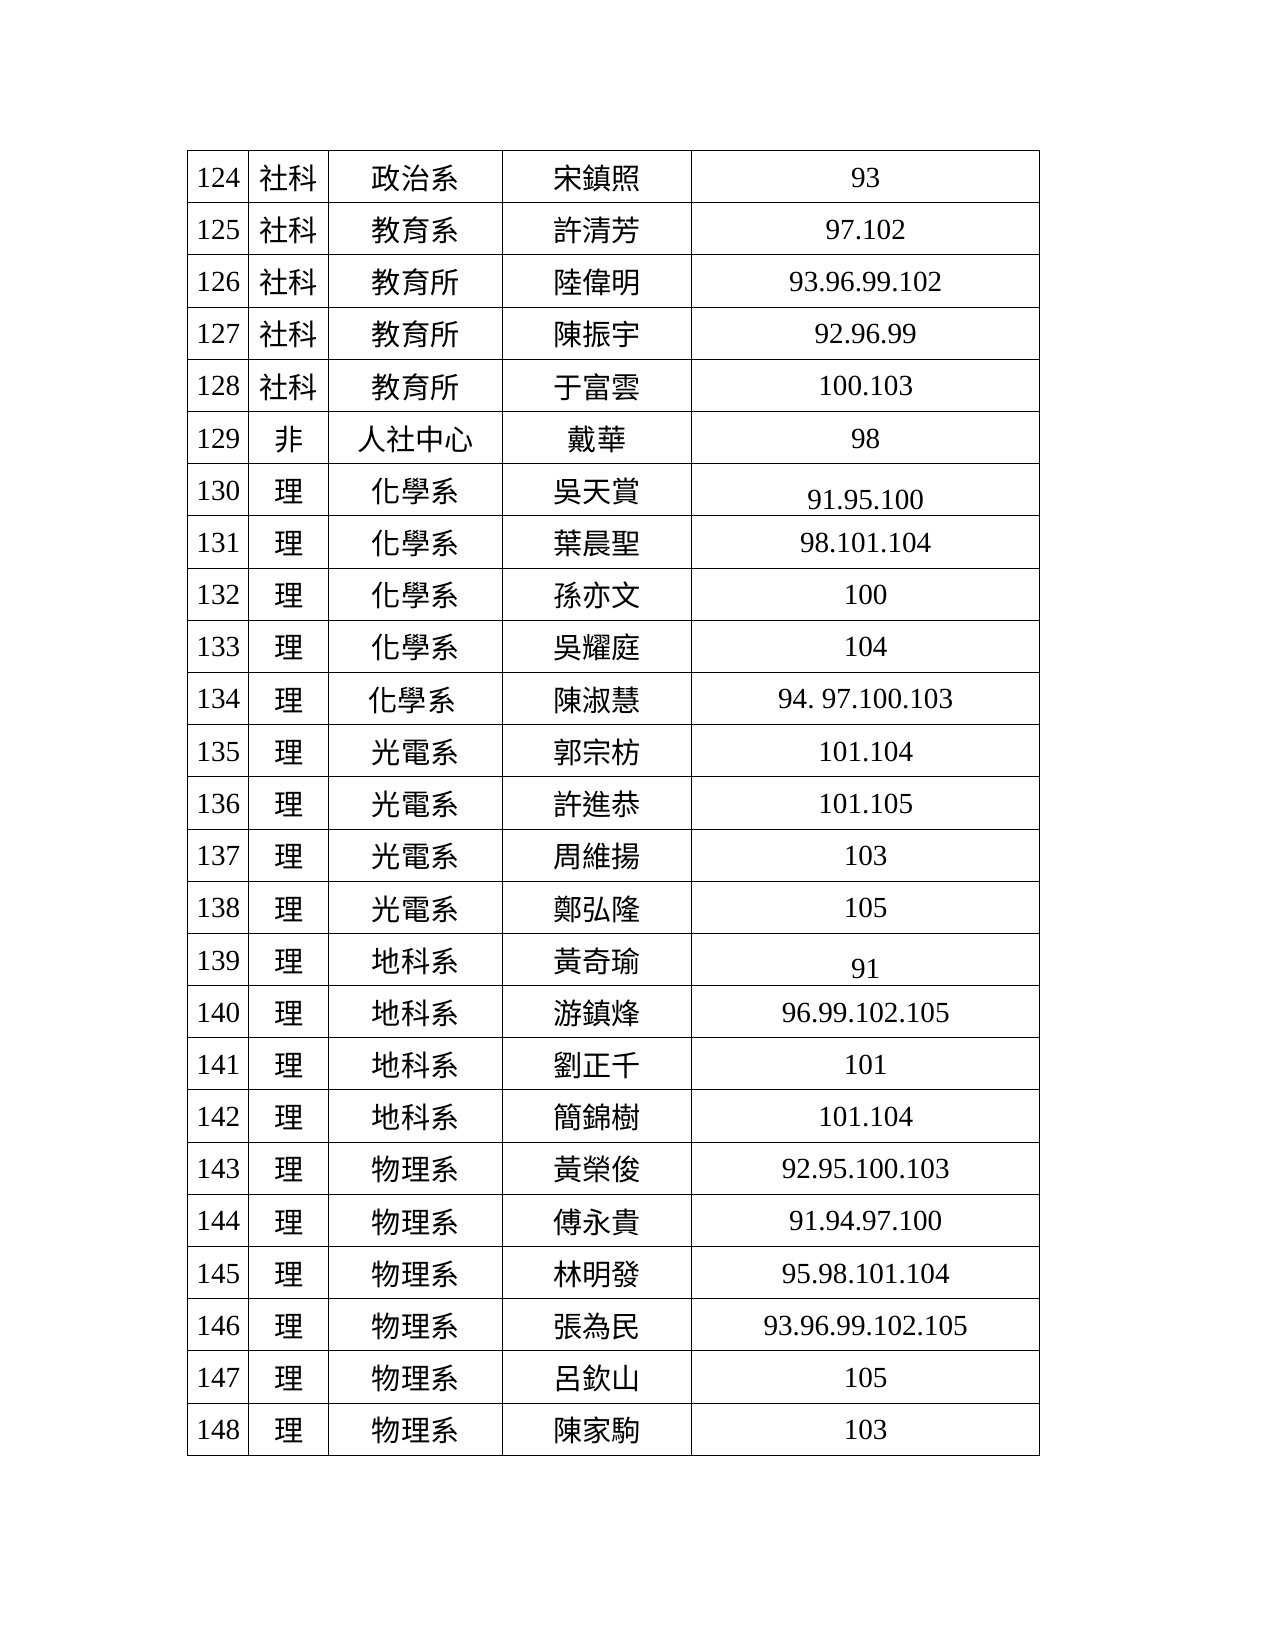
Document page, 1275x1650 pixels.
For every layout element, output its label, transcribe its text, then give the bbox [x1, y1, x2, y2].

table_cell 陸偉明 [503, 255, 691, 307]
table_cell 理 [249, 934, 328, 985]
table_cell 93 [692, 151, 1039, 202]
table_cell 101 [692, 1038, 1039, 1089]
table_cell 社科 [249, 203, 328, 254]
table_cell 孫亦文 [503, 569, 691, 620]
table_cell 理 [249, 830, 328, 881]
table_cell 101.105 [692, 777, 1039, 828]
table_cell 光電系 [329, 882, 502, 933]
table_cell 91 [692, 934, 1039, 985]
table_cell 地科系 [329, 1038, 502, 1089]
table_cell 147 [188, 1351, 248, 1402]
table_cell 92.95.100.103 [692, 1143, 1039, 1194]
table_cell 政治系 [329, 151, 502, 202]
table_cell 化學系 [329, 569, 502, 620]
table_cell 理 [249, 986, 328, 1037]
table_cell 戴華 [503, 412, 691, 463]
table_cell 146 [188, 1299, 248, 1350]
table_cell 張為民 [503, 1299, 691, 1350]
table_cell 92.96.99 [692, 308, 1039, 359]
table_cell 社科 [249, 255, 328, 307]
table_cell 137 [188, 830, 248, 881]
table_cell 144 [188, 1195, 248, 1246]
table_cell 130 [188, 464, 248, 515]
table_cell 社科 [249, 151, 328, 202]
table_cell 地科系 [329, 986, 502, 1037]
table_cell 陳振宇 [503, 308, 691, 359]
table_cell 101.104 [692, 1090, 1039, 1142]
table_cell 理 [249, 1299, 328, 1350]
table_cell 化學系 [329, 621, 502, 672]
table_cell 98.101.104 [692, 516, 1039, 567]
table_cell 128 [188, 360, 248, 411]
table_cell 郭宗枋 [503, 725, 691, 776]
table_cell 143 [188, 1143, 248, 1194]
table_cell 游鎮烽 [503, 986, 691, 1037]
table_cell 人社中心 [329, 412, 502, 463]
table_cell 142 [188, 1090, 248, 1142]
table_cell 127 [188, 308, 248, 359]
table_cell 131 [188, 516, 248, 567]
table_cell 地科系 [329, 934, 502, 985]
table_cell 139 [188, 934, 248, 985]
table_cell 物理系 [329, 1299, 502, 1350]
table_cell 理 [249, 1351, 328, 1402]
table_cell 140 [188, 986, 248, 1037]
table_cell 100 [692, 569, 1039, 620]
table_cell 125 [188, 203, 248, 254]
table_cell 物理系 [329, 1247, 502, 1298]
table_cell 126 [188, 255, 248, 307]
table_cell 鄭弘隆 [503, 882, 691, 933]
table_cell 化學系 [329, 464, 502, 515]
table_cell 103 [692, 830, 1039, 881]
table_cell 理 [249, 882, 328, 933]
table_cell 劉正千 [503, 1038, 691, 1089]
table_cell 136 [188, 777, 248, 828]
table_cell 許進恭 [503, 777, 691, 828]
table_cell 理 [249, 516, 328, 567]
table_cell 94. 97.100.103 [692, 673, 1039, 724]
table_cell 非 [249, 412, 328, 463]
table_cell 95.98.101.104 [692, 1247, 1039, 1298]
table_cell 145 [188, 1247, 248, 1298]
table_cell 陳家駒 [503, 1404, 691, 1455]
table_cell 理 [249, 725, 328, 776]
table_cell 141 [188, 1038, 248, 1089]
table_cell 100.103 [692, 360, 1039, 411]
table_cell 132 [188, 569, 248, 620]
table_cell 傅永貴 [503, 1195, 691, 1246]
table_cell 物理系 [329, 1143, 502, 1194]
table_cell 林明發 [503, 1247, 691, 1298]
table_cell 91.95.100 [692, 464, 1039, 515]
table_cell 物理系 [329, 1404, 502, 1455]
table_cell 理 [249, 1404, 328, 1455]
table_cell 吳耀庭 [503, 621, 691, 672]
table_cell 93.96.99.102 [692, 255, 1039, 307]
table_cell 148 [188, 1404, 248, 1455]
table_cell 133 [188, 621, 248, 672]
table_cell 理 [249, 1038, 328, 1089]
table_cell 葉晨聖 [503, 516, 691, 567]
table_cell 101.104 [692, 725, 1039, 776]
table_cell 教育系 [329, 203, 502, 254]
table_cell 理 [249, 1195, 328, 1246]
table_cell 教育所 [329, 360, 502, 411]
table_cell 許清芳 [503, 203, 691, 254]
table_cell 呂欽山 [503, 1351, 691, 1402]
table_cell 96.99.102.105 [692, 986, 1039, 1037]
table_cell 理 [249, 1247, 328, 1298]
table_cell 理 [249, 777, 328, 828]
table_cell 光電系 [329, 830, 502, 881]
table_cell 光電系 [329, 777, 502, 828]
table_cell 黃奇瑜 [503, 934, 691, 985]
table_cell 陳淑慧 [503, 673, 691, 724]
table_cell 105 [692, 1351, 1039, 1402]
table_cell 光電系 [329, 725, 502, 776]
table_cell 社科 [249, 308, 328, 359]
table_cell 地科系 [329, 1090, 502, 1142]
table_cell 理 [249, 673, 328, 724]
table_cell 社科 [249, 360, 328, 411]
table_cell 98 [692, 412, 1039, 463]
table_cell 93.96.99.102.105 [692, 1299, 1039, 1350]
table_cell 97.102 [692, 203, 1039, 254]
table_cell 104 [692, 621, 1039, 672]
table_cell 黃榮俊 [503, 1143, 691, 1194]
table_cell 化學系 [329, 673, 502, 724]
table_cell 129 [188, 412, 248, 463]
table_cell 103 [692, 1404, 1039, 1455]
table_cell 135 [188, 725, 248, 776]
table_cell 理 [249, 1090, 328, 1142]
table_cell 理 [249, 569, 328, 620]
table_cell 吳天賞 [503, 464, 691, 515]
table_cell 宋鎮照 [503, 151, 691, 202]
table_cell 教育所 [329, 308, 502, 359]
table_cell 化學系 [329, 516, 502, 567]
table_cell 簡錦樹 [503, 1090, 691, 1142]
table_cell 124 [188, 151, 248, 202]
table_cell 于富雲 [503, 360, 691, 411]
table_cell 物理系 [329, 1351, 502, 1402]
table_cell 物理系 [329, 1195, 502, 1246]
table_cell 教育所 [329, 255, 502, 307]
table_cell 周維揚 [503, 830, 691, 881]
table_cell 105 [692, 882, 1039, 933]
table_cell 理 [249, 1143, 328, 1194]
table_cell 138 [188, 882, 248, 933]
table_cell 134 [188, 673, 248, 724]
table_cell 理 [249, 621, 328, 672]
table_cell 理 [249, 464, 328, 515]
table_cell 91.94.97.100 [692, 1195, 1039, 1246]
